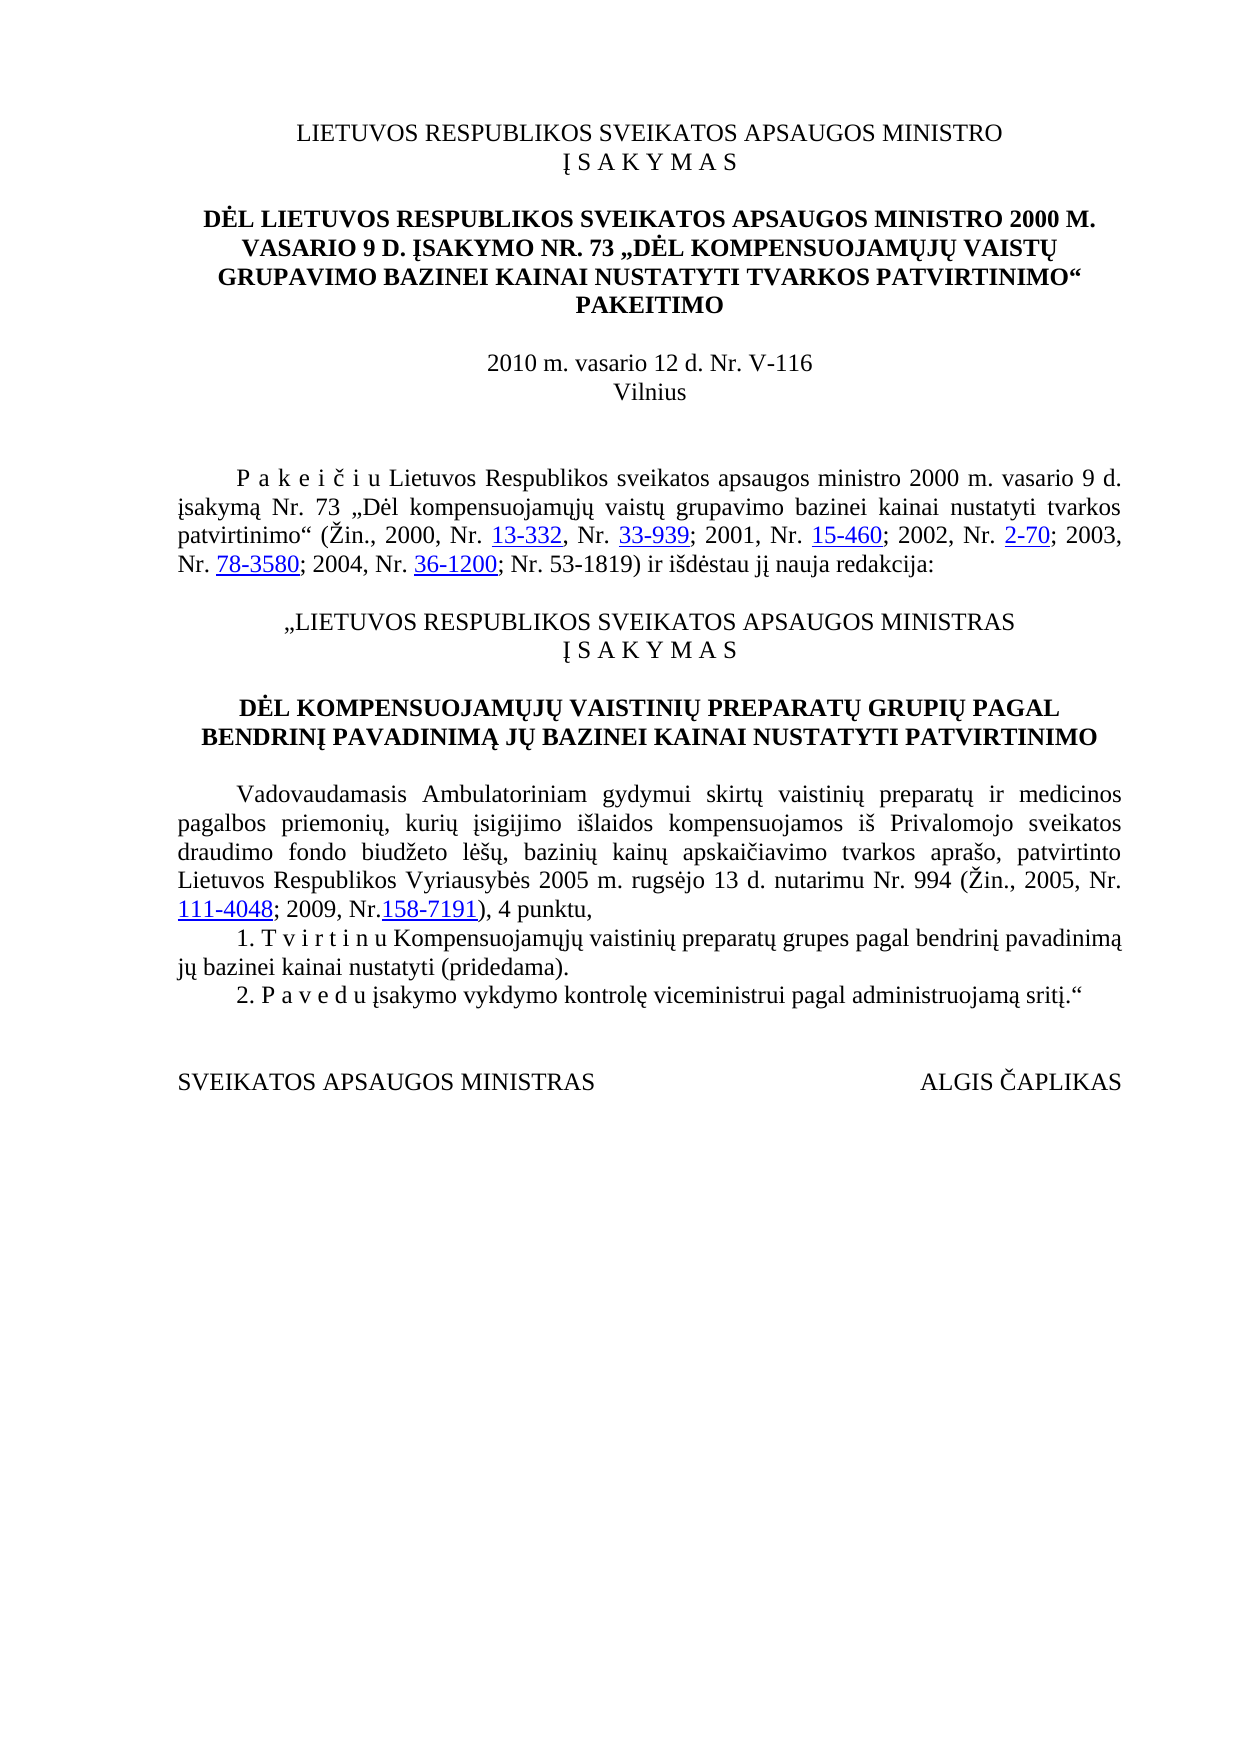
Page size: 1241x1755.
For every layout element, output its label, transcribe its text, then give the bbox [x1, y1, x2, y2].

text „LIETUVOS RESPUBLIKOS SVEIKATOS APSAUGOS MINISTRAS [177, 607, 1122, 636]
text Į S A K Y M A S [177, 636, 1122, 664]
text DĖL LIETUVOS RESPUBLIKOS SVEIKATOS APSAUGOS MINISTRO 2000 M. VASARIO 9 D. ĮSAKYMO Nr. 73 „DĖL KOMPENSUOJAMŲJŲ VAISTŲ GRUPAVIMO BAZINEI KAINAI NUSTATYTI TVARKOS PATVIRTINIMO“ PAKEITIMO [177, 204, 1122, 319]
text 2. P a v e d u įsakymo vykdymo kontrolę viceministrui pagal administruojamą sritį.“ [177, 981, 1122, 1009]
text 1. T v i r t i n u Kompensuojamųjų vaistinių preparatų grupes pagal bendrinį pavadinimą jų bazinei kainai nustatyti (pridedama). [177, 923, 1122, 981]
text DĖL KOMPENSUOJAMŲJŲ VAISTINIŲ PREPARATŲ GRUPIŲ PAGAL BENDRINĮ PAVADINIMĄ JŲ BAZINEI KAINAI NUSTATYTI PATVIRTINIMO [177, 693, 1122, 751]
text SVEIKATOS APSAUGOS MINISTRAS ALGIS ČAPLIKAS [177, 1067, 1122, 1096]
text Vadovaudamasis Ambulatoriniam gydymui skirtų vaistinių preparatų ir medicinos pagalbos priemonių, kurių įsigijimo išlaidos kompensuojamos iš Privalomojo sveikatos draudimo fondo biudžeto lėšų, bazinių kainų apskaičiavimo tvarkos aprašo, patvirtinto Lietuvos Respublikos Vyriausybės 2005 m. rugsėjo 13 d. nutarimu Nr. 994 (Žin., 2005, Nr. 111-4048; 2009, Nr.158-7191), 4 punktu, [177, 779, 1122, 923]
text Į S A K Y M A S [177, 147, 1122, 176]
text 2010 m. vasario 12 d. Nr. V-116 [177, 348, 1122, 377]
text P a k e i č i u Lietuvos Respublikos sveikatos apsaugos ministro 2000 m. vasario 9 d. įsakymą Nr. 73 „Dėl kompensuojamųjų vaistų grupavimo bazinei kainai nustatyti tvarkos patvirtinimo“ (Žin., 2000, Nr. 13-332, Nr. 33-939; 2001, Nr. 15-460; 2002, Nr. 2-70; 2003, Nr. 78-3580; 2004, Nr. 36-1200; Nr. 53-1819) ir išdėstau jį nauja redakcija: [177, 463, 1122, 578]
text Vilnius [177, 377, 1122, 406]
text LIETUVOS RESPUBLIKOS SVEIKATOS APSAUGOS MINISTRO [177, 118, 1122, 147]
